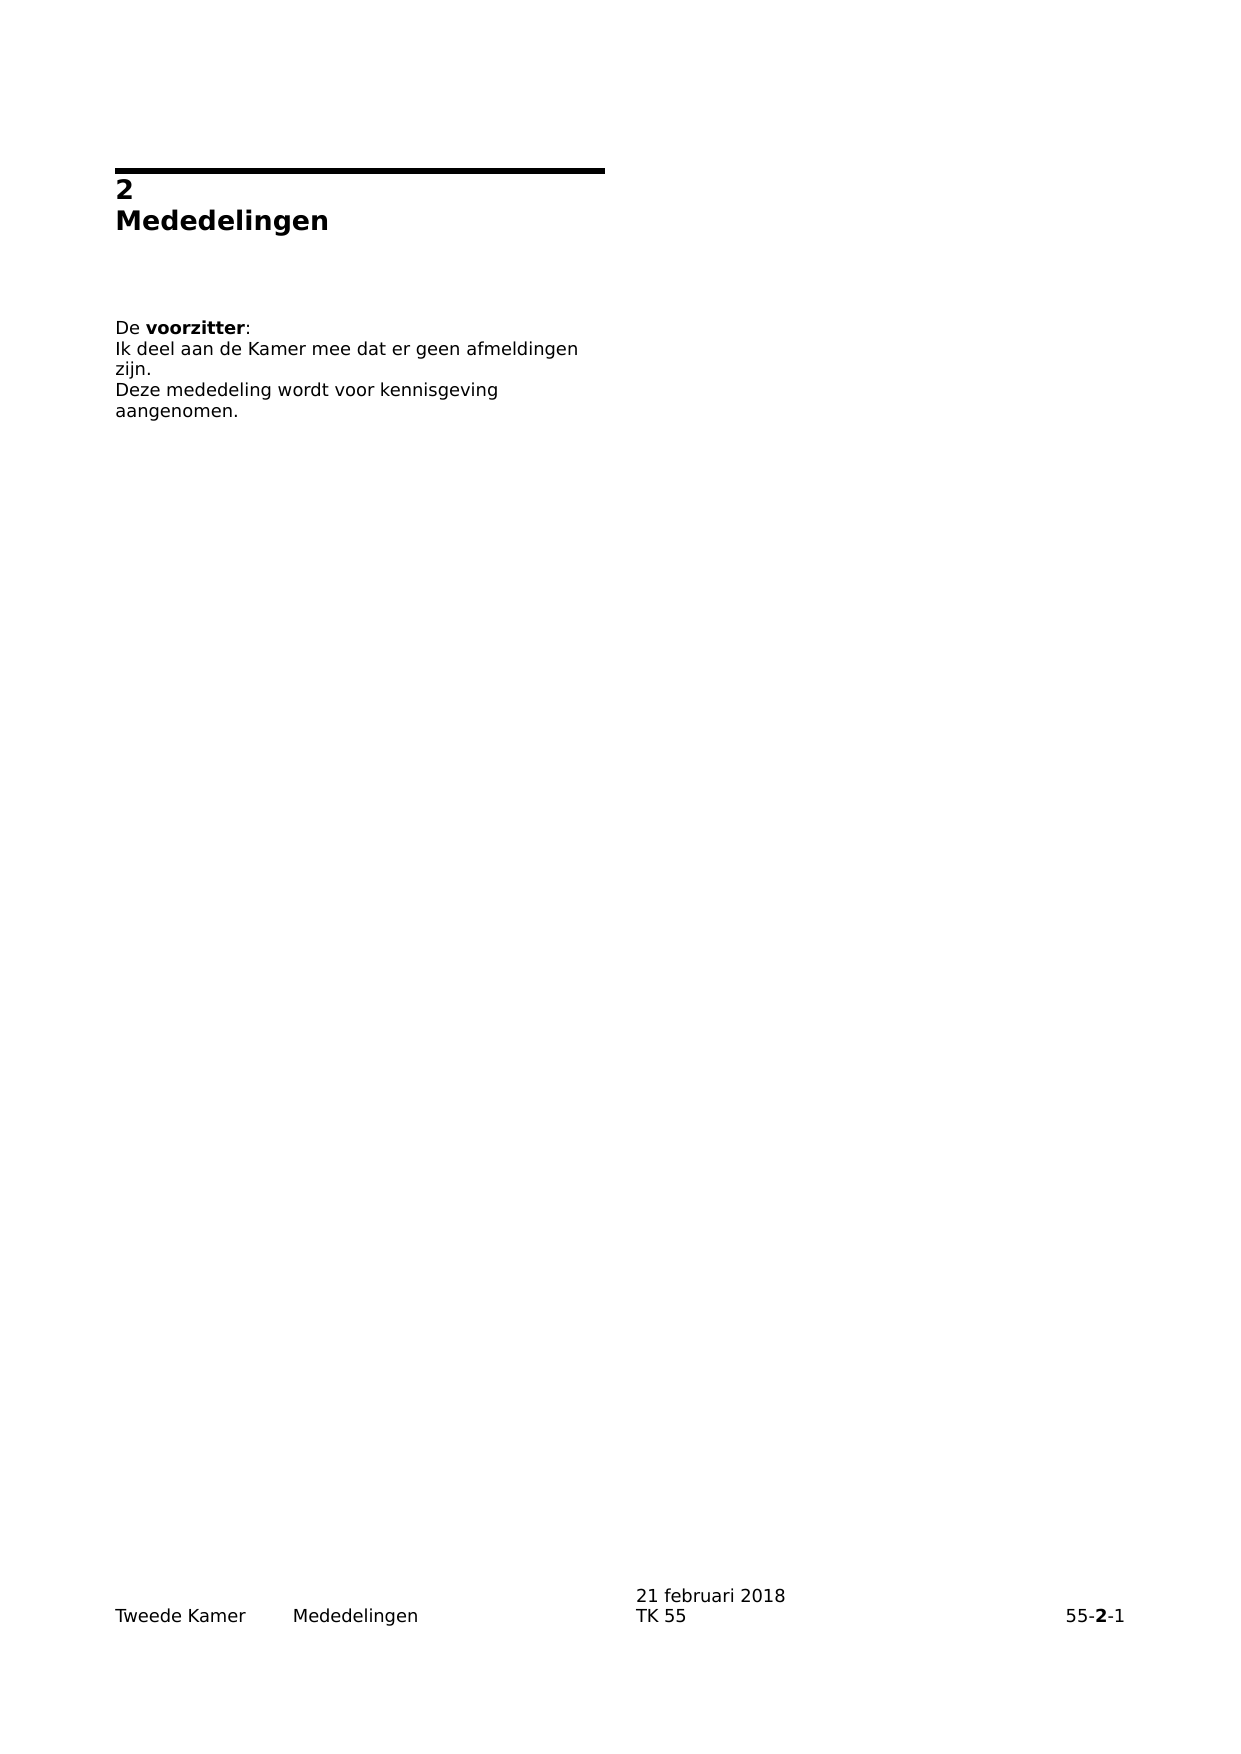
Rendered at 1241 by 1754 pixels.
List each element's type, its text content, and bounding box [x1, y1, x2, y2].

title 2 Mededelingen [115, 174, 605, 237]
text Deze mededeling wordt voor kennisgeving aangenomen. [115, 380, 605, 422]
text De voorzitter: [115, 318, 605, 338]
text Ik deel aan de Kamer mee dat er geen afmeldingen zijn. [115, 338, 605, 380]
